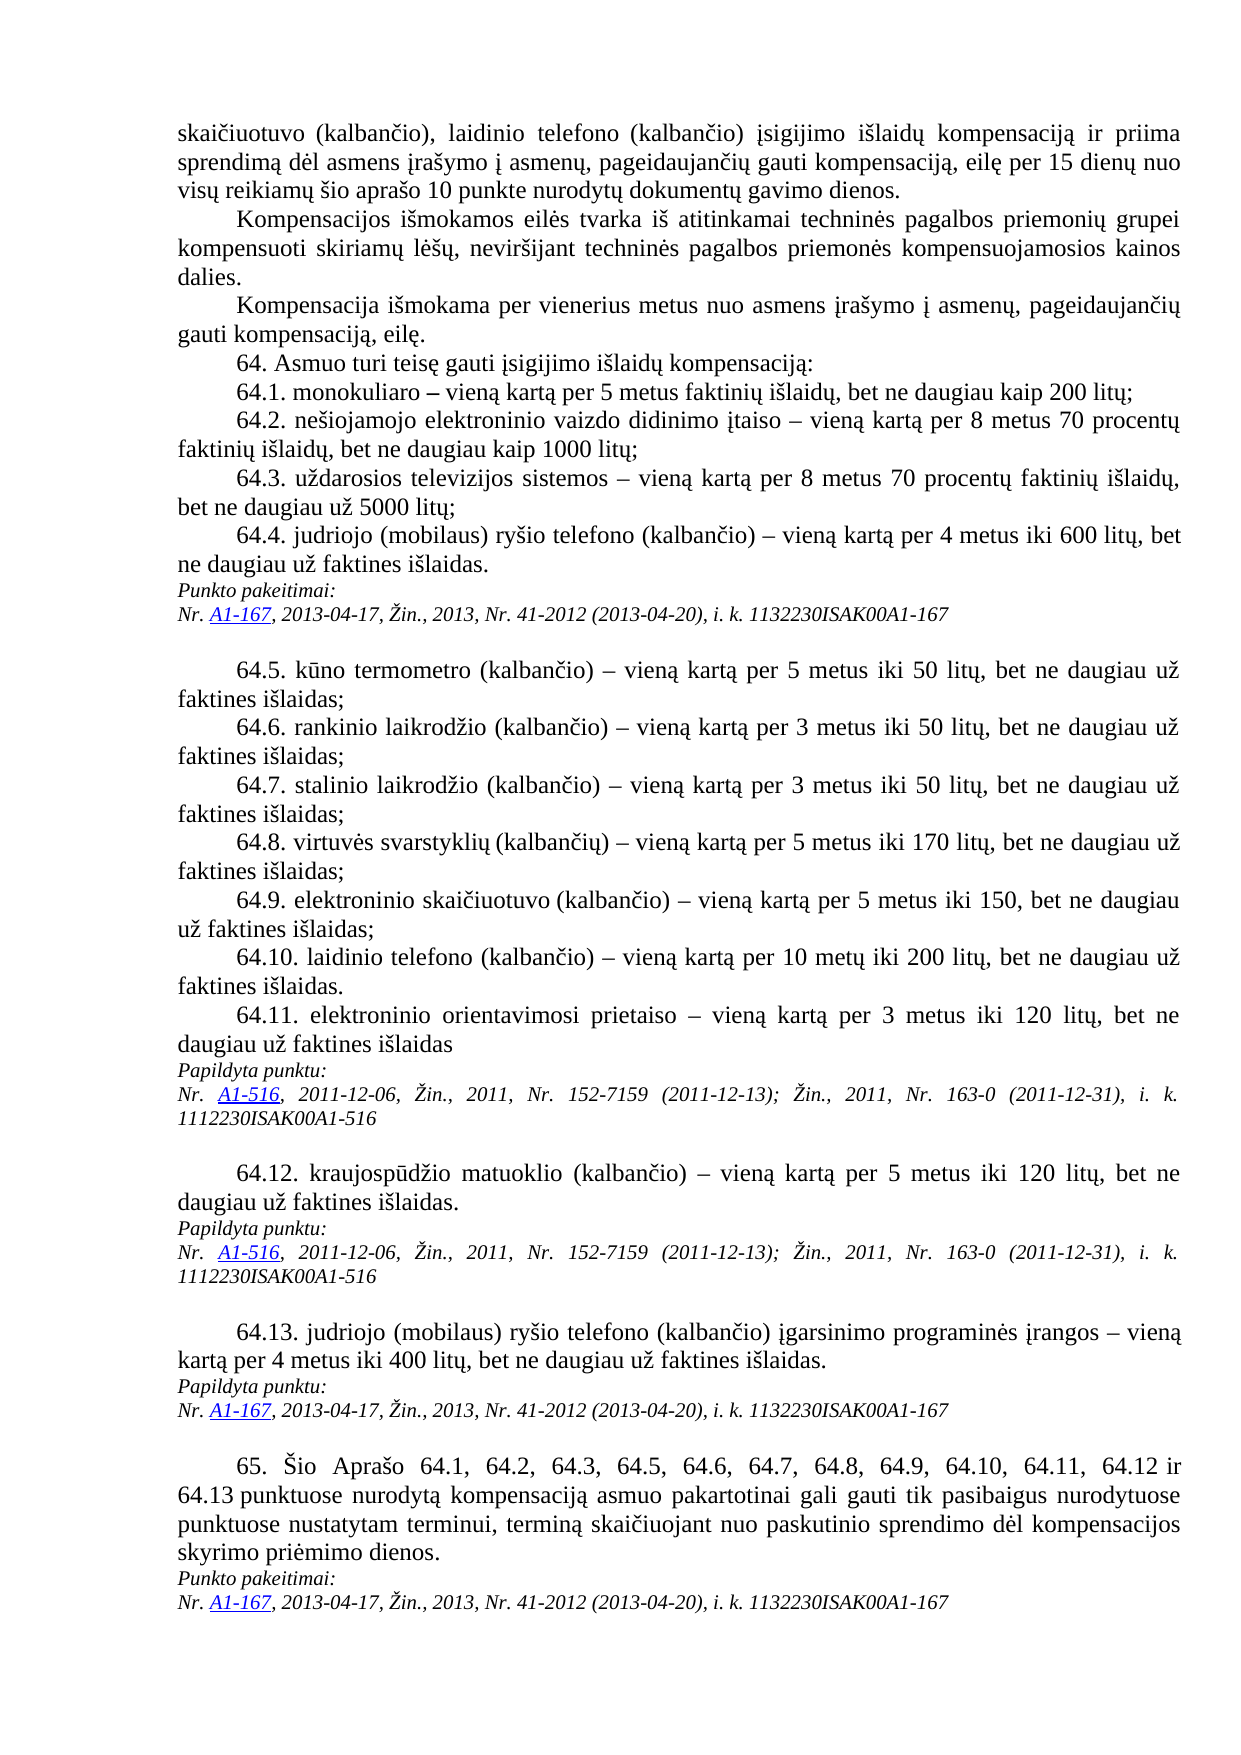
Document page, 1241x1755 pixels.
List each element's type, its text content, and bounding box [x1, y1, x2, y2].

text 64.12. kraujospūdžio matuoklio (kalbančio) – vieną kartą per 5 metus iki 120 litų, bet ne daugiau už faktines išlaidas. [177, 1158, 1181, 1216]
text Punkto pakeitimai: [177, 1566, 1181, 1590]
text 64.3. uždarosios televizijos sistemos – vieną kartą per 8 metus 70 procentų faktinių išlaidų, bet ne daugiau už 5000 litų; [177, 463, 1181, 521]
text Nr. A1-516, 2011-12-06, Žin., 2011, Nr. 152-7159 (2011-12-13); Žin., 2011, Nr. 163-0 (2011-12-31), i. k. 1112230ISAK00A1-516 [177, 1240, 1181, 1288]
text 64. Asmuo turi teisę gauti įsigijimo išlaidų kompensaciją: [177, 348, 1181, 377]
text Papildyta punktu: [177, 1216, 1181, 1240]
text 64.8. virtuvės svarstyklių (kalbančių) – vieną kartą per 5 metus iki 170 litų, bet ne daugiau už faktines išlaidas; [177, 827, 1181, 885]
text Papildyta punktu: [177, 1374, 1181, 1398]
text 64.4. judriojo (mobilaus) ryšio telefono (kalbančio) – vieną kartą per 4 metus iki 600 litų, bet ne daugiau už faktines išlaidas. [177, 521, 1181, 578]
text 64.13. judriojo (mobilaus) ryšio telefono (kalbančio) įgarsinimo programinės įrangos – vieną kartą per 4 metus iki 400 litų, bet ne daugiau už faktines išlaidas. [177, 1317, 1181, 1374]
text 64.5. kūno termometro (kalbančio) – vieną kartą per 5 metus iki 50 litų, bet ne daugiau už faktines išlaidas; [177, 655, 1181, 712]
text Kompensacijos išmokamos eilės tvarka iš atitinkamai techninės pagalbos priemonių grupei kompensuoti skiriamų lėšų, neviršijant techninės pagalbos priemonės kompensuojamosios kainos dalies. [177, 204, 1181, 291]
text Nr. A1-516, 2011-12-06, Žin., 2011, Nr. 152-7159 (2011-12-13); Žin., 2011, Nr. 163-0 (2011-12-31), i. k. 1112230ISAK00A1-516 [177, 1082, 1181, 1130]
text 64.10. laidinio telefono (kalbančio) – vieną kartą per 10 metų iki 200 litų, bet ne daugiau už faktines išlaidas. [177, 942, 1181, 1000]
text 65. Šio Aprašo 64.1, 64.2, 64.3, 64.5, 64.6, 64.7, 64.8, 64.9, 64.10, 64.11, 64.12 ir 64.13 punktuose nurodytą kompensaciją asmuo pakartotinai gali gauti tik pasibaigus nurodytuose punktuose nustatytam terminui, terminą skaičiuojant nuo paskutinio sprendimo dėl kompensacijos skyrimo priėmimo dienos. [177, 1451, 1181, 1566]
text 64.11. elektroninio orientavimosi prietaiso – vieną kartą per 3 metus iki 120 litų, bet ne daugiau už faktines išlaidas [177, 1000, 1181, 1057]
text Punkto pakeitimai: [177, 578, 1181, 602]
text 64.2. nešiojamojo elektroninio vaizdo didinimo įtaiso – vieną kartą per 8 metus 70 procentų faktinių išlaidų, bet ne daugiau kaip 1000 litų; [177, 406, 1181, 463]
text Kompensacija išmokama per vienerius metus nuo asmens įrašymo į asmenų, pageidaujančių gauti kompensaciją, eilę. [177, 291, 1181, 348]
text Nr. A1-167, 2013-04-17, Žin., 2013, Nr. 41-2012 (2013-04-20), i. k. 1132230ISAK00A1-167 [177, 1590, 1181, 1614]
text Nr. A1-167, 2013-04-17, Žin., 2013, Nr. 41-2012 (2013-04-20), i. k. 1132230ISAK00A1-167 [177, 1398, 1181, 1422]
text 64.7. stalinio laikrodžio (kalbančio) – vieną kartą per 3 metus iki 50 litų, bet ne daugiau už faktines išlaidas; [177, 770, 1181, 827]
text skaičiuotuvo (kalbančio), laidinio telefono (kalbančio) įsigijimo išlaidų kompensaciją ir priima sprendimą dėl asmens įrašymo į asmenų, pageidaujančių gauti kompensaciją, eilę per 15 dienų nuo visų reikiamų šio aprašo 10 punkte nurodytų dokumentų gavimo dienos. [177, 118, 1181, 204]
text 64.6. rankinio laikrodžio (kalbančio) – vieną kartą per 3 metus iki 50 litų, bet ne daugiau už faktines išlaidas; [177, 712, 1181, 770]
text Papildyta punktu: [177, 1057, 1181, 1082]
text Nr. A1-167, 2013-04-17, Žin., 2013, Nr. 41-2012 (2013-04-20), i. k. 1132230ISAK00A1-167 [177, 602, 1181, 626]
text 64.1. monokuliaro – vieną kartą per 5 metus faktinių išlaidų, bet ne daugiau kaip 200 litų; [177, 377, 1181, 406]
text 64.9. elektroninio skaičiuotuvo (kalbančio) – vieną kartą per 5 metus iki 150, bet ne daugiau už faktines išlaidas; [177, 885, 1181, 942]
